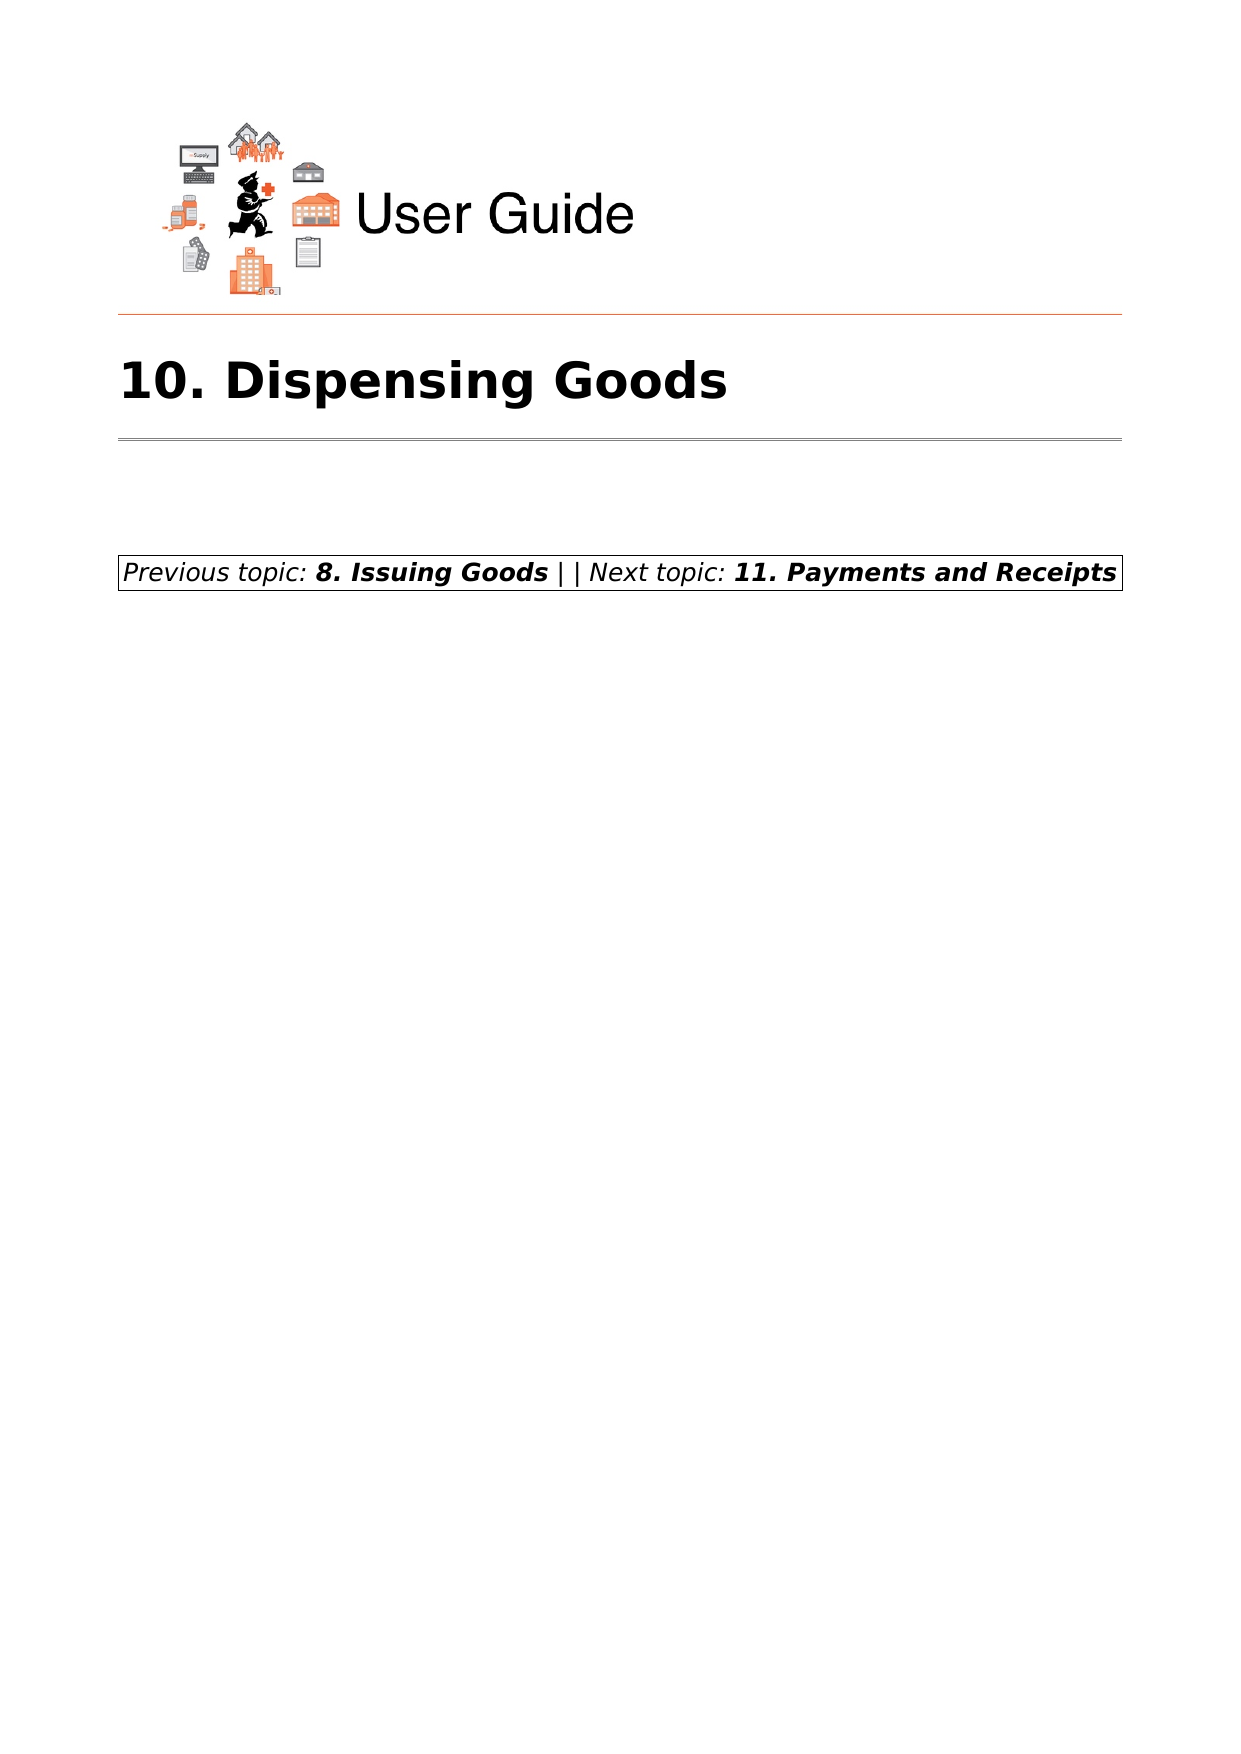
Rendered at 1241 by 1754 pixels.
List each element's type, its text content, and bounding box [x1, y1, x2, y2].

table_header Previous topic: 8. Issuing Goods | | Next topic: 11. Payments and Receipts [119, 556, 1122, 590]
picture [118, 118, 1123, 315]
subtitle 10. Dispensing Goods [118, 352, 1122, 411]
